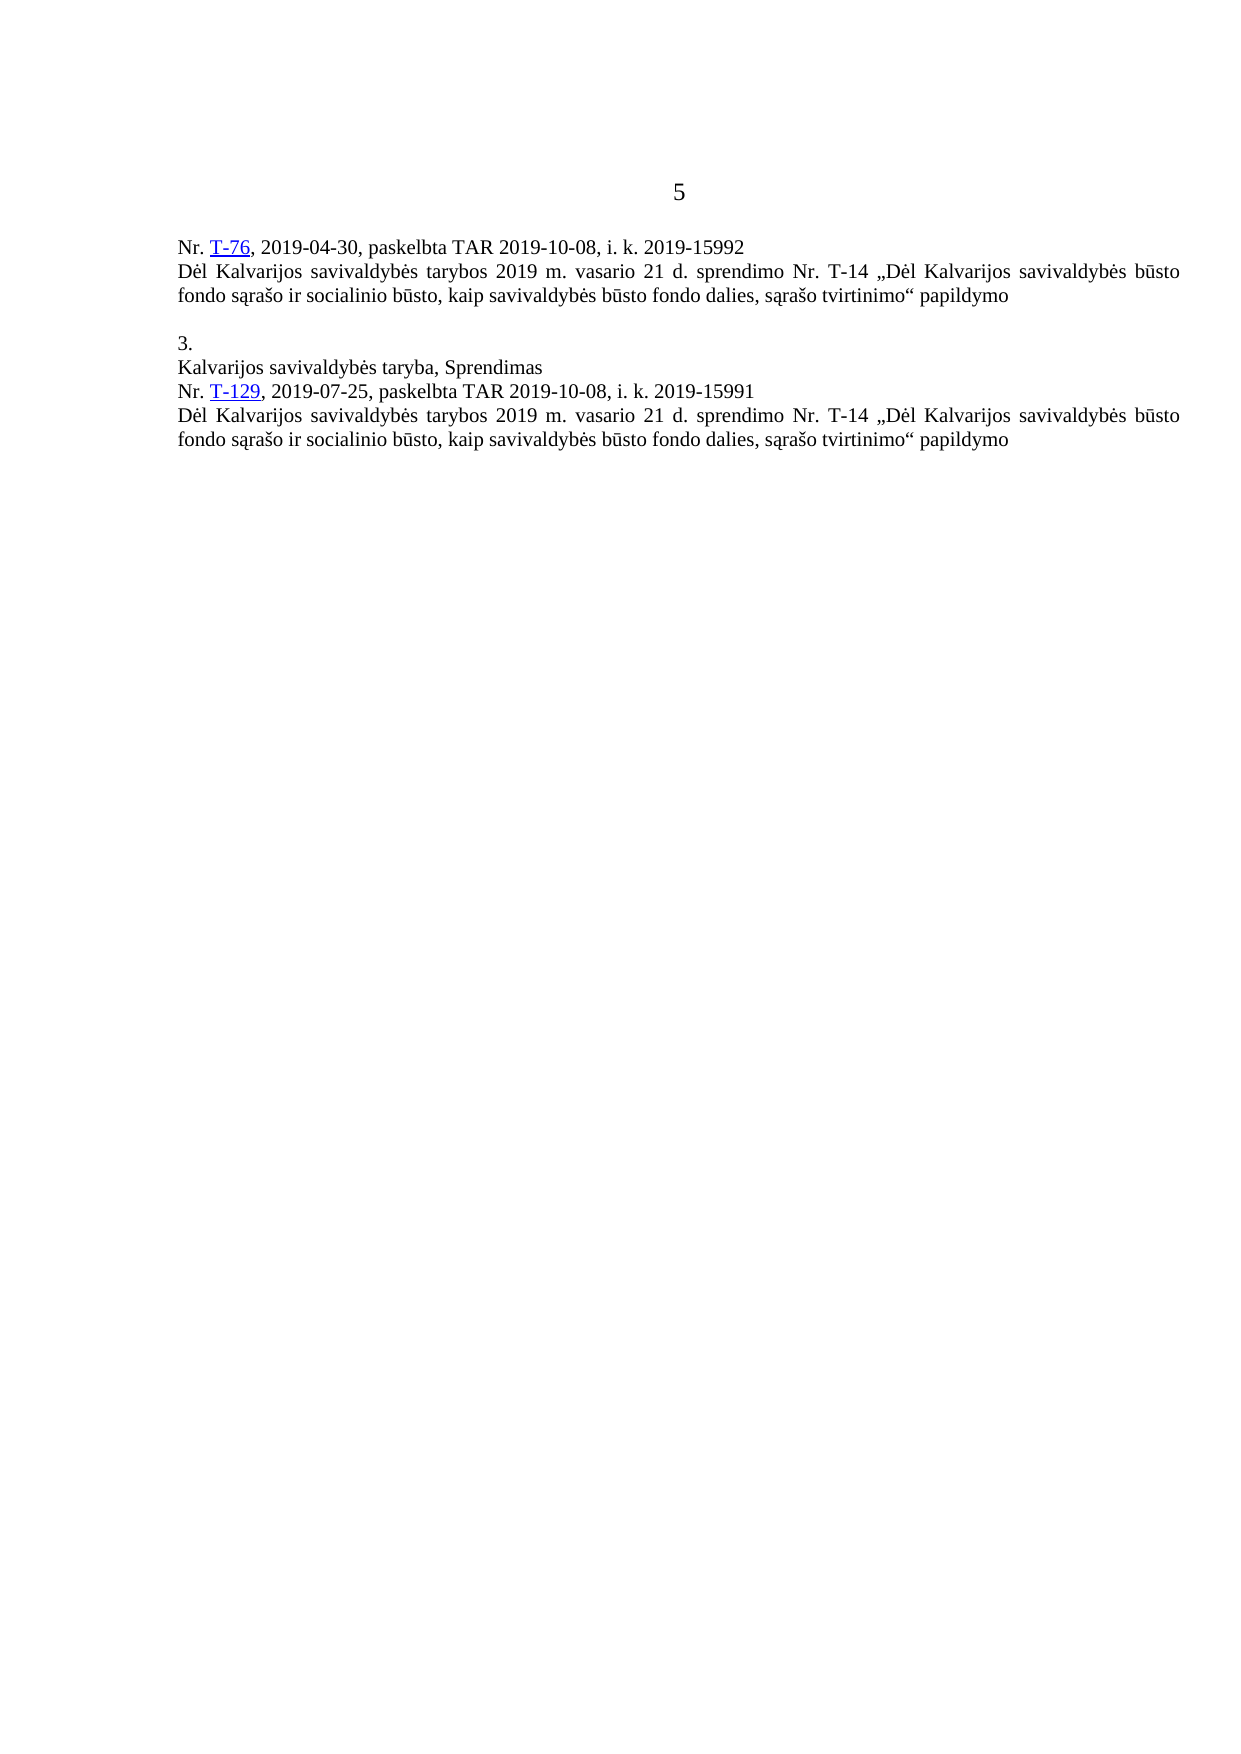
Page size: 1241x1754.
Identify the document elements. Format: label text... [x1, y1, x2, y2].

text Dėl Kalvarijos savivaldybės tarybos 2019 m. vasario 21 d. sprendimo Nr. T-14 „Dėl Kalvarijos savivaldybės būsto fondo sąrašo ir socialinio būsto, kaip savivaldybės būsto fondo dalies, sąrašo tvirtinimo“ papildymo [177, 259, 1181, 307]
text Dėl Kalvarijos savivaldybės tarybos 2019 m. vasario 21 d. sprendimo Nr. T-14 „Dėl Kalvarijos savivaldybės būsto fondo sąrašo ir socialinio būsto, kaip savivaldybės būsto fondo dalies, sąrašo tvirtinimo“ papildymo [177, 403, 1181, 451]
text 3. [177, 331, 1181, 355]
text Kalvarijos savivaldybės taryba, Sprendimas [177, 355, 1181, 379]
text Nr. T-129, 2019-07-25, paskelbta TAR 2019-10-08, i. k. 2019-15991 [177, 379, 1181, 403]
text Nr. T-76, 2019-04-30, paskelbta TAR 2019-10-08, i. k. 2019-15992 [177, 235, 1181, 259]
